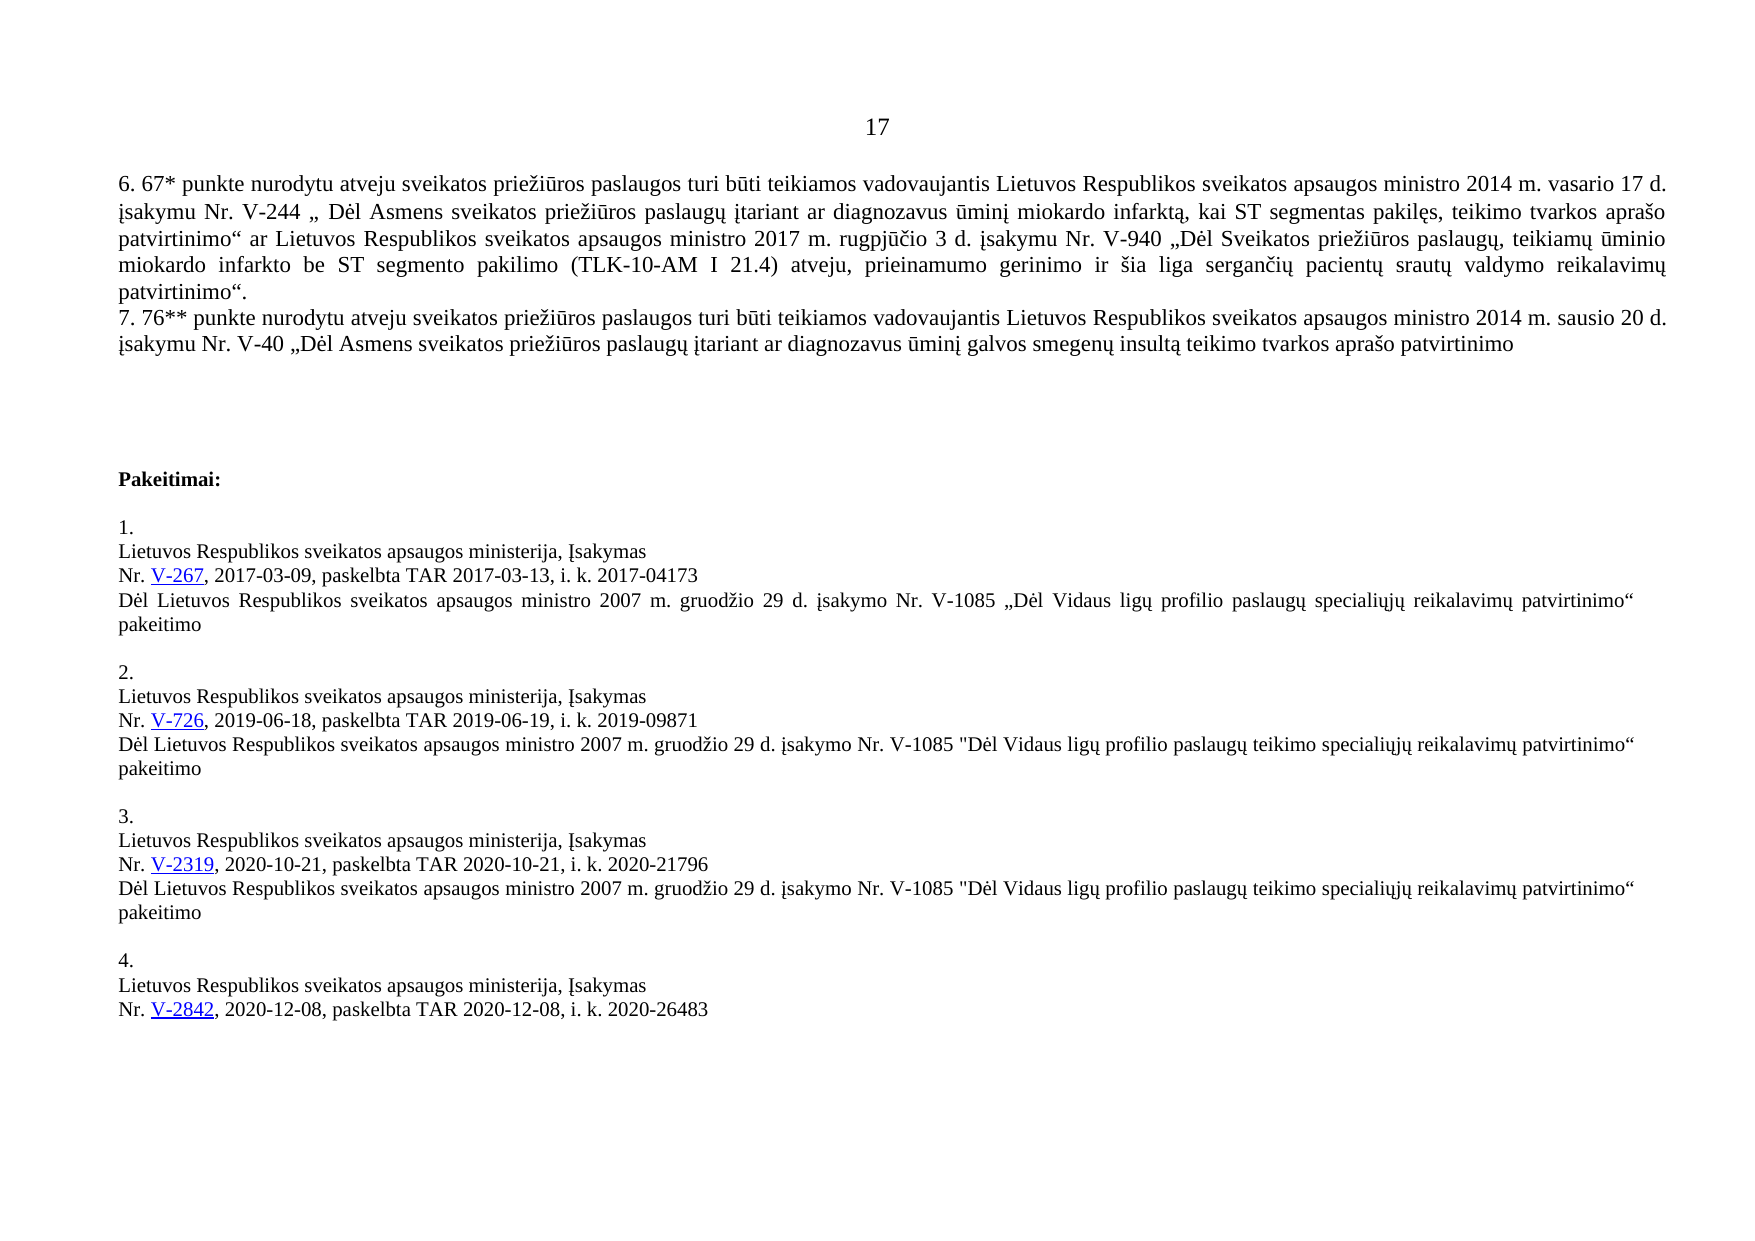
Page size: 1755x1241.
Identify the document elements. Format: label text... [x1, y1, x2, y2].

text 6. 67* punkte nurodytu atveju sveikatos priežiūros paslaugos turi būti teikiamos vadovaujantis Lietuvos Respublikos sveikatos apsaugos ministro 2014 m. vasario 17 d. įsakymu Nr. V-244 „ Dėl Asmens sveikatos priežiūros paslaugų įtariant ar diagnozavus ūminį miokardo infarktą, kai ST segmentas pakilęs, teikimo tvarkos aprašo patvirtinimo“ ar Lietuvos Respublikos sveikatos apsaugos ministro 2017 m. rugpjūčio 3 d. įsakymu Nr. V-940 „Dėl Sveikatos priežiūros paslaugų, teikiamų ūminio miokardo infarkto be ST segmento pakilimo (TLK-10-AM I 21.4) atveju, prieinamumo gerinimo ir šia liga sergančių pacientų srautų valdymo reikalavimų patvirtinimo“. [118, 170, 1669, 304]
text Lietuvos Respublikos sveikatos apsaugos ministerija, Įsakymas [118, 972, 1636, 997]
text Dėl Lietuvos Respublikos sveikatos apsaugos ministro 2007 m. gruodžio 29 d. įsakymo Nr. V-1085 „Dėl Vidaus ligų profilio paslaugų specialiųjų reikalavimų patvirtinimo“ pakeitimo [118, 587, 1636, 636]
text Pakeitimai: [118, 467, 1636, 491]
text Nr. V-267, 2017-03-09, paskelbta TAR 2017-03-13, i. k. 2017-04173 [118, 563, 1636, 587]
text Lietuvos Respublikos sveikatos apsaugos ministerija, Įsakymas [118, 539, 1636, 563]
text 7. 76** punkte nurodytu atveju sveikatos priežiūros paslaugos turi būti teikiamos vadovaujantis Lietuvos Respublikos sveikatos apsaugos ministro 2014 m. sausio 20 d. įsakymu Nr. V-40 „Dėl Asmens sveikatos priežiūros paslaugų įtariant ar diagnozavus ūminį galvos smegenų insultą teikimo tvarkos aprašo patvirtinimo [118, 304, 1669, 357]
text Dėl Lietuvos Respublikos sveikatos apsaugos ministro 2007 m. gruodžio 29 d. įsakymo Nr. V-1085 "Dėl Vidaus ligų profilio paslaugų teikimo specialiųjų reikalavimų patvirtinimo“ pakeitimo [118, 732, 1636, 780]
text Lietuvos Respublikos sveikatos apsaugos ministerija, Įsakymas [118, 684, 1636, 708]
text Dėl Lietuvos Respublikos sveikatos apsaugos ministro 2007 m. gruodžio 29 d. įsakymo Nr. V-1085 "Dėl Vidaus ligų profilio paslaugų teikimo specialiųjų reikalavimų patvirtinimo“ pakeitimo [118, 876, 1636, 924]
text Nr. V-2319, 2020-10-21, paskelbta TAR 2020-10-21, i. k. 2020-21796 [118, 852, 1636, 876]
text 1. [118, 515, 1636, 539]
text 2. [118, 660, 1636, 684]
text Lietuvos Respublikos sveikatos apsaugos ministerija, Įsakymas [118, 828, 1636, 852]
text 4. [118, 948, 1636, 972]
text 3. [118, 804, 1636, 828]
text Nr. V-726, 2019-06-18, paskelbta TAR 2019-06-19, i. k. 2019-09871 [118, 708, 1636, 732]
text Nr. V-2842, 2020-12-08, paskelbta TAR 2020-12-08, i. k. 2020-26483 [118, 997, 1636, 1021]
